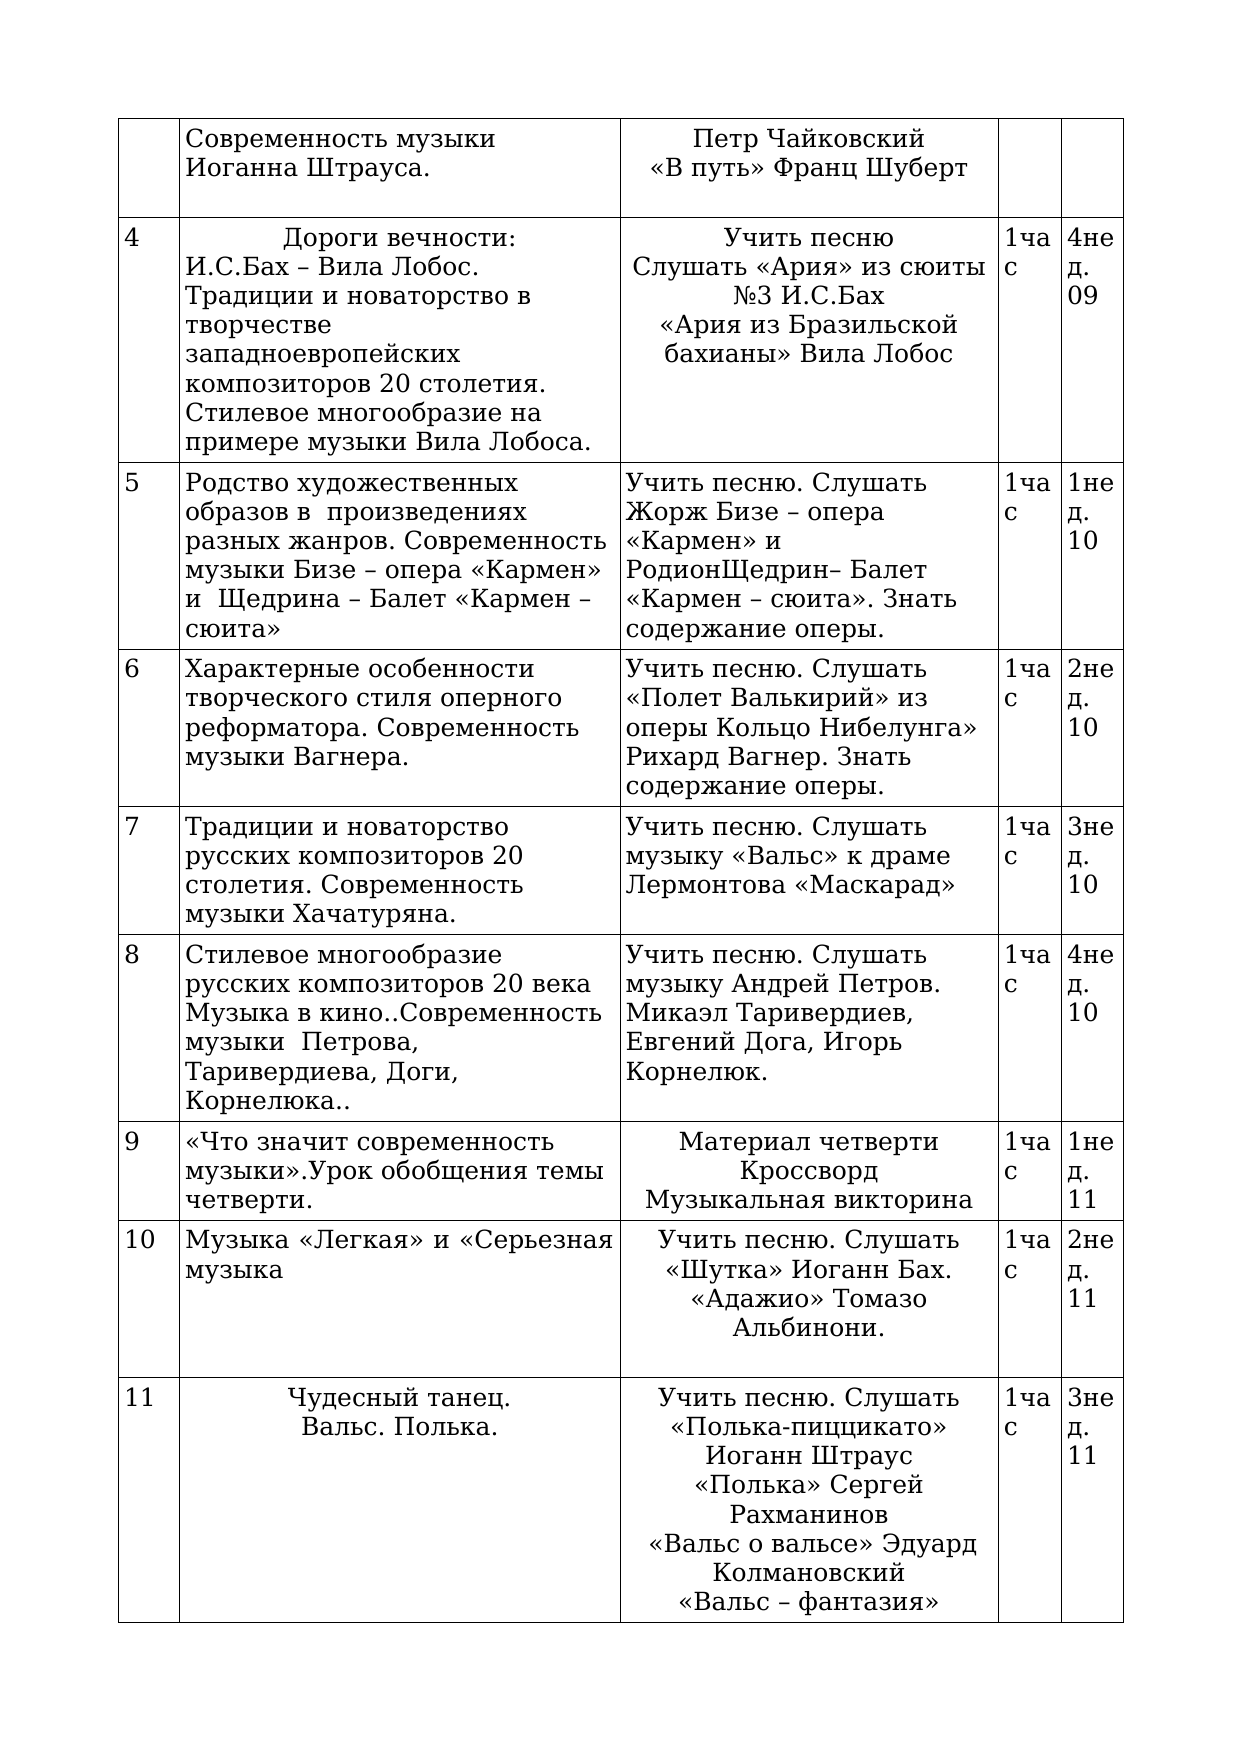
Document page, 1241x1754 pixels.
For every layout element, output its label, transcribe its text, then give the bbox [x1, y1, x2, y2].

table_cell 2нед. 11 [1062, 1221, 1123, 1377]
table_cell 2нед. 10 [1062, 650, 1123, 806]
table_cell 9 [119, 1122, 179, 1220]
table_cell 3нед. 10 [1062, 807, 1123, 934]
table_cell 10 [119, 1221, 179, 1377]
table_cell 1час [999, 1378, 1061, 1622]
table_cell 4нед. 10 [1062, 935, 1123, 1121]
table_cell Стилевое многообразие русских композиторов 20 века Музыка в кино..Современность музыки Петрова, Таривердиева, Доги, Корнелюка.. [180, 935, 620, 1121]
table_cell [999, 119, 1061, 217]
table_cell Учить песню. Слушать музыку Андрей Петров. Микаэл Таривердиев, Евгений Дога, Игорь Корнелюк. [621, 935, 998, 1121]
table_cell 3нед. 11 [1062, 1378, 1123, 1622]
table_cell 1час [999, 650, 1061, 806]
table_cell Дороги вечности: И.С.Бах – Вила Лобос. Традиции и новаторство в творчестве западноевропейских композиторов 20 столетия. Стилевое многообразие на примере музыки Вила Лобоса. [180, 218, 620, 462]
table_cell 8 [119, 935, 179, 1121]
table_cell Петр Чайковский «В путь» Франц Шуберт [621, 119, 998, 217]
table_cell Учить песню. Слушать Жорж Бизе – опера «Кармен» и РодионЩедрин– Балет «Кармен – сюита». Знать содержание оперы. [621, 463, 998, 649]
table_cell Родство художественных образов в произведениях разных жанров. Современность музыки Бизе – опера «Кармен» и Щедрина – Балет «Кармен – сюита» [180, 463, 620, 649]
table_cell Учить песню. Слушать музыку «Вальс» к драме Лермонтова «Маскарад» [621, 807, 998, 934]
table_cell Учить песню. Слушать «Шутка» Иоганн Бах. «Адажио» Томазо Альбинони. [621, 1221, 998, 1377]
table_cell Современность музыки Иоганна Штрауса. [180, 119, 620, 217]
table_cell [119, 119, 179, 217]
table_cell Характерные особенности творческого стиля оперного реформатора. Современность музыки Вагнера. [180, 650, 620, 806]
table_cell Чудесный танец. Вальс. Полька. [180, 1378, 620, 1622]
table_cell Учить песню Слушать «Ария» из сюиты №3 И.С.Бах «Ария из Бразильской бахианы» Вила Лобос [621, 218, 998, 462]
table_cell 4 [119, 218, 179, 462]
table_cell [1062, 119, 1123, 217]
table_cell 1час [999, 1221, 1061, 1377]
table_cell 1нед. 11 [1062, 1122, 1123, 1220]
table_cell 4нед. 09 [1062, 218, 1123, 462]
table_cell 1час [999, 807, 1061, 934]
table_cell Учить песню. Слушать «Полька-пиццикато» Иоганн Штраус «Полька» Сергей Рахманинов «Вальс о вальсе» Эдуард Колмановский «Вальс – фантазия» [621, 1378, 998, 1622]
table_cell 1час [999, 463, 1061, 649]
table_cell 1час [999, 935, 1061, 1121]
table_cell 1нед. 10 [1062, 463, 1123, 649]
table_cell 6 [119, 650, 179, 806]
table_cell 11 [119, 1378, 179, 1622]
table_cell Учить песню. Слушать «Полет Валькирий» из оперы Кольцо Нибелунга» Рихард Вагнер. Знать содержание оперы. [621, 650, 998, 806]
table_cell «Что значит современность музыки».Урок обобщения темы четверти. [180, 1122, 620, 1220]
table_cell Материал четверти Кроссворд Музыкальная викторина [621, 1122, 998, 1220]
table_cell 1час [999, 1122, 1061, 1220]
table_cell Музыка «Легкая» и «Серьезная музыка [180, 1221, 620, 1377]
table_cell 7 [119, 807, 179, 934]
table_cell 5 [119, 463, 179, 649]
table_cell Традиции и новаторство русских композиторов 20 столетия. Современность музыки Хачатуряна. [180, 807, 620, 934]
table_cell 1час [999, 218, 1061, 462]
